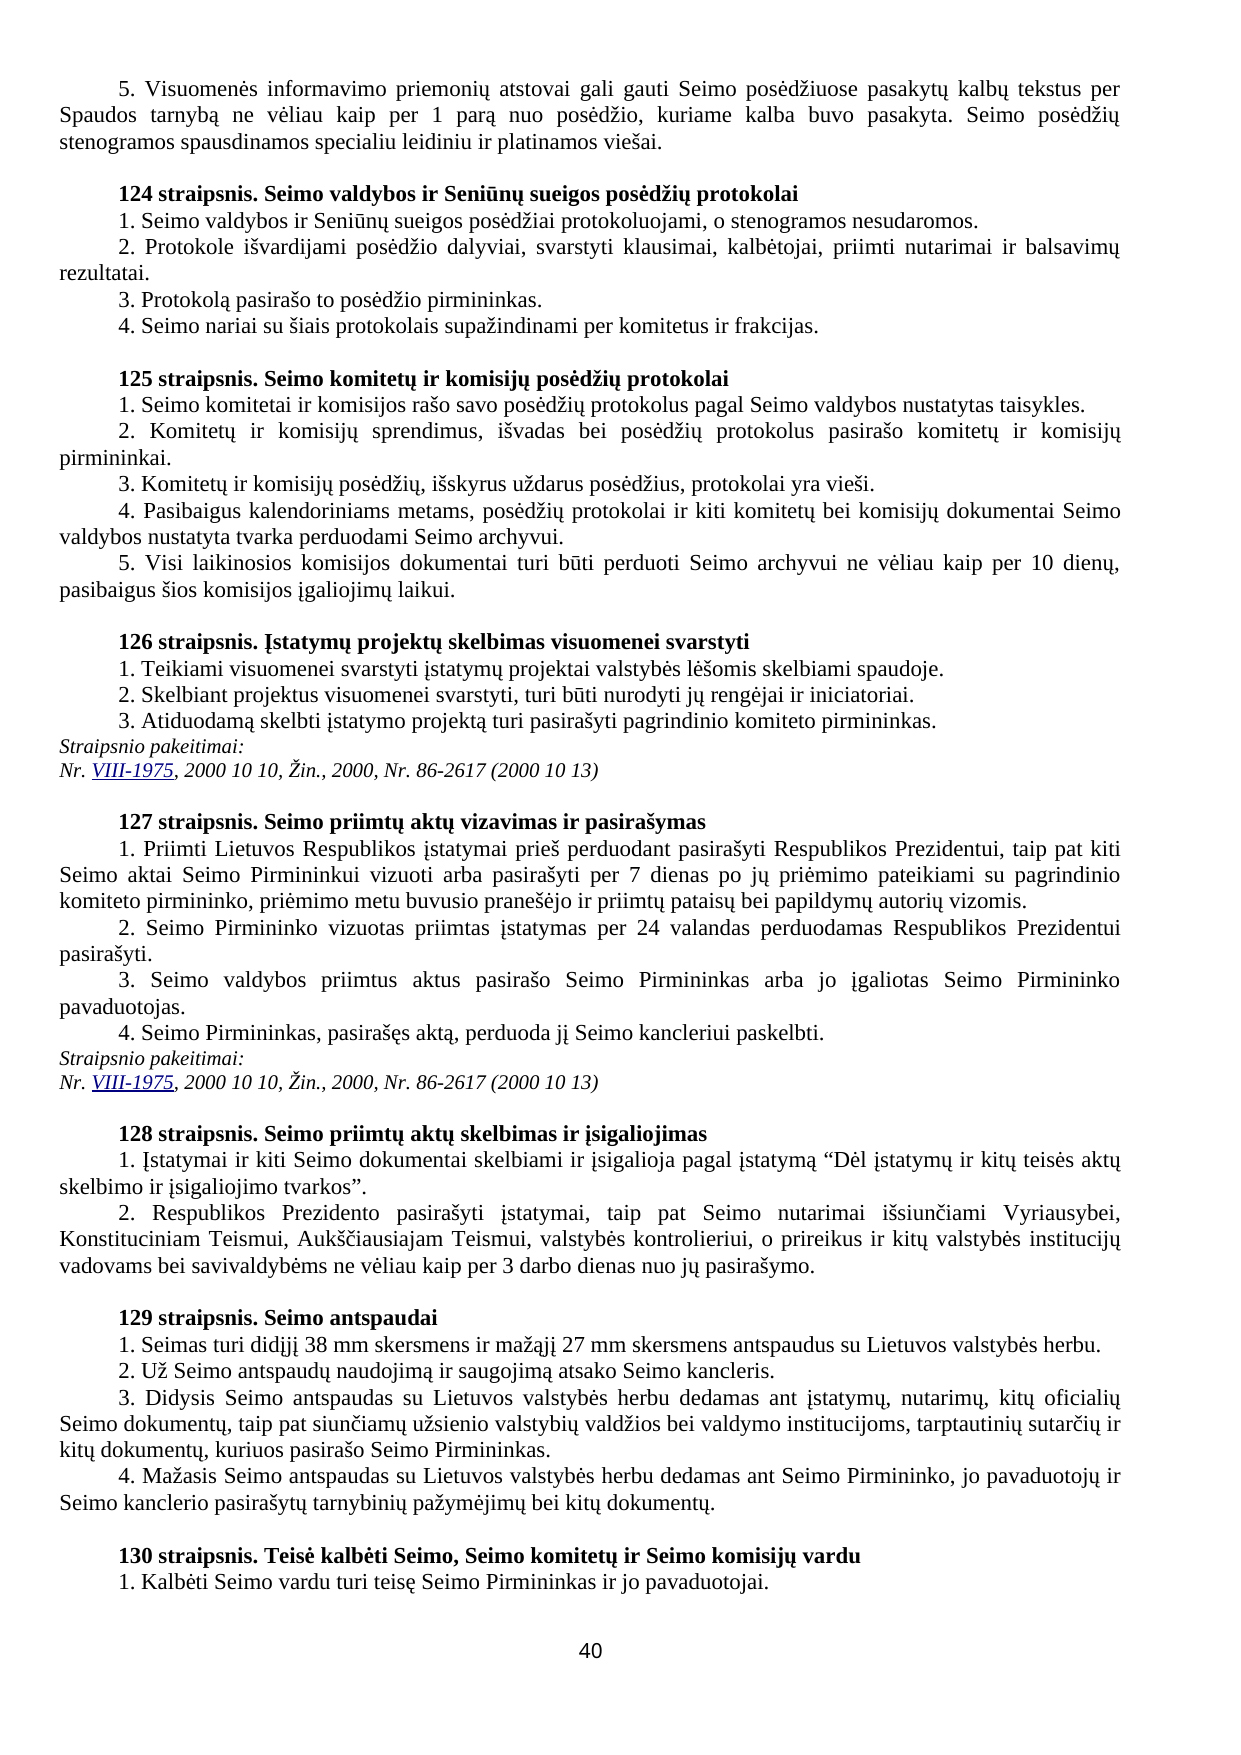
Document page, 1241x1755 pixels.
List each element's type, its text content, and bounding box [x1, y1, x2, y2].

text 127 straipsnis. Seimo priimtų aktų vizavimas ir pasirašymas [59, 808, 1122, 835]
text 3. Protokolą pasirašo to posėdžio pirmininkas. [59, 286, 1122, 312]
text 2. Protokole išvardijami posėdžio dalyviai, svarstyti klausimai, kalbėtojai, priimti nutarimai ir balsavimų rezultatai. [59, 233, 1122, 286]
text 1. Seimo komitetai ir komisijos rašo savo posėdžių protokolus pagal Seimo valdybos nustatytas taisykles. [59, 391, 1122, 418]
text 2. Respublikos Prezidento pasirašyti įstatymai, taip pat Seimo nutarimai išsiunčiami Vyriausybei, Konstituciniam Teismui, Aukščiausiajam Teismui, valstybės kontrolieriui, o prireikus ir kitų valstybės institucijų vadovams bei savivaldybėms ne vėliau kaip per 3 darbo dienas nuo jų pasirašymo. [59, 1199, 1122, 1278]
text 128 straipsnis. Seimo priimtų aktų skelbimas ir įsigaliojimas [59, 1120, 1122, 1146]
text 1. Priimti Lietuvos Respublikos įstatymai prieš perduodant pasirašyti Respublikos Prezidentui, taip pat kiti Seimo aktai Seimo Pirmininkui vizuoti arba pasirašyti per 7 dienas po jų priėmimo pateikiami su pagrindinio komiteto pirmininko, priėmimo metu buvusio pranešėjo ir priimtų pataisų bei papildymų autorių vizomis. [59, 835, 1122, 914]
text 3. Atiduodamą skelbti įstatymo projektą turi pasirašyti pagrindinio komiteto pirmininkas. [59, 707, 1122, 734]
text 4. Seimo Pirmininkas, pasirašęs aktą, perduoda jį Seimo kancleriui paskelbti. [59, 1019, 1122, 1046]
text 1. Seimas turi didįjį 38 mm skersmens ir mažąjį 27 mm skersmens antspaudus su Lietuvos valstybės herbu. [59, 1331, 1122, 1357]
text 129 straipsnis. Seimo antspaudai [59, 1304, 1122, 1331]
text 125 straipsnis. Seimo komitetų ir komisijų posėdžių protokolai [59, 365, 1122, 391]
text 2. Seimo Pirmininko vizuotas priimtas įstatymas per 24 valandas perduodamas Respublikos Prezidentui pasirašyti. [59, 914, 1122, 966]
text 4. Mažasis Seimo antspaudas su Lietuvos valstybės herbu dedamas ant Seimo Pirmininko, jo pavaduotojų ir Seimo kanclerio pasirašytų tarnybinių pažymėjimų bei kitų dokumentų. [59, 1463, 1122, 1515]
text Nr. VIII-1975, 2000 10 10, Žin., 2000, Nr. 86-2617 (2000 10 13) [59, 758, 1122, 782]
text 1. Seimo valdybos ir Seniūnų sueigos posėdžiai protokoluojami, o stenogramos nesudaromos. [59, 207, 1122, 233]
text 1. Kalbėti Seimo vardu turi teisę Seimo Pirmininkas ir jo pavaduotojai. [59, 1568, 1122, 1594]
text 5. Visi laikinosios komisijos dokumentai turi būti perduoti Seimo archyvui ne vėliau kaip per 10 dienų, pasibaigus šios komisijos įgaliojimų laikui. [59, 549, 1122, 602]
text 2. Skelbiant projektus visuomenei svarstyti, turi būti nurodyti jų rengėjai ir iniciatoriai. [59, 681, 1122, 707]
text Nr. VIII-1975, 2000 10 10, Žin., 2000, Nr. 86-2617 (2000 10 13) [59, 1069, 1122, 1094]
text 3. Komitetų ir komisijų posėdžių, išskyrus uždarus posėdžius, protokolai yra vieši. [59, 470, 1122, 497]
text 4. Seimo nariai su šiais protokolais supažindinami per komitetus ir frakcijas. [59, 312, 1122, 338]
text 1. Įstatymai ir kiti Seimo dokumentai skelbiami ir įsigalioja pagal įstatymą “Dėl įstatymų ir kitų teisės aktų skelbimo ir įsigaliojimo tvarkos”. [59, 1146, 1122, 1199]
text 5. Visuomenės informavimo priemonių atstovai gali gauti Seimo posėdžiuose pasakytų kalbų tekstus per Spaudos tarnybą ne vėliau kaip per 1 parą nuo posėdžio, kuriame kalba buvo pasakyta. Seimo posėdžių stenogramos spausdinamos specialiu leidiniu ir platinamos viešai. [59, 75, 1122, 154]
text 4. Pasibaigus kalendoriniams metams, posėdžių protokolai ir kiti komitetų bei komisijų dokumentai Seimo valdybos nustatyta tvarka perduodami Seimo archyvui. [59, 497, 1122, 549]
text 1. Teikiami visuomenei svarstyti įstatymų projektai valstybės lėšomis skelbiami spaudoje. [59, 655, 1122, 681]
text 3. Seimo valdybos priimtus aktus pasirašo Seimo Pirmininkas arba jo įgaliotas Seimo Pirmininko pavaduotojas. [59, 966, 1122, 1019]
text 126 straipsnis. Įstatymų projektų skelbimas visuomenei svarstyti [59, 628, 1122, 655]
text 2. Už Seimo antspaudų naudojimą ir saugojimą atsako Seimo kancleris. [59, 1357, 1122, 1383]
text 2. Komitetų ir komisijų sprendimus, išvadas bei posėdžių protokolus pasirašo komitetų ir komisijų pirmininkai. [59, 418, 1122, 470]
text 130 straipsnis. Teisė kalbėti Seimo, Seimo komitetų ir Seimo komisijų vardu [59, 1542, 1122, 1568]
text 3. Didysis Seimo antspaudas su Lietuvos valstybės herbu dedamas ant įstatymų, nutarimų, kitų oficialių Seimo dokumentų, taip pat siunčiamų užsienio valstybių valdžios bei valdymo institucijoms, tarptautinių sutarčių ir kitų dokumentų, kuriuos pasirašo Seimo Pirmininkas. [59, 1383, 1122, 1463]
text 124 straipsnis. Seimo valdybos ir Seniūnų sueigos posėdžių protokolai [59, 180, 1122, 207]
text Straipsnio pakeitimai: [59, 1046, 1122, 1069]
text Straipsnio pakeitimai: [59, 734, 1122, 758]
